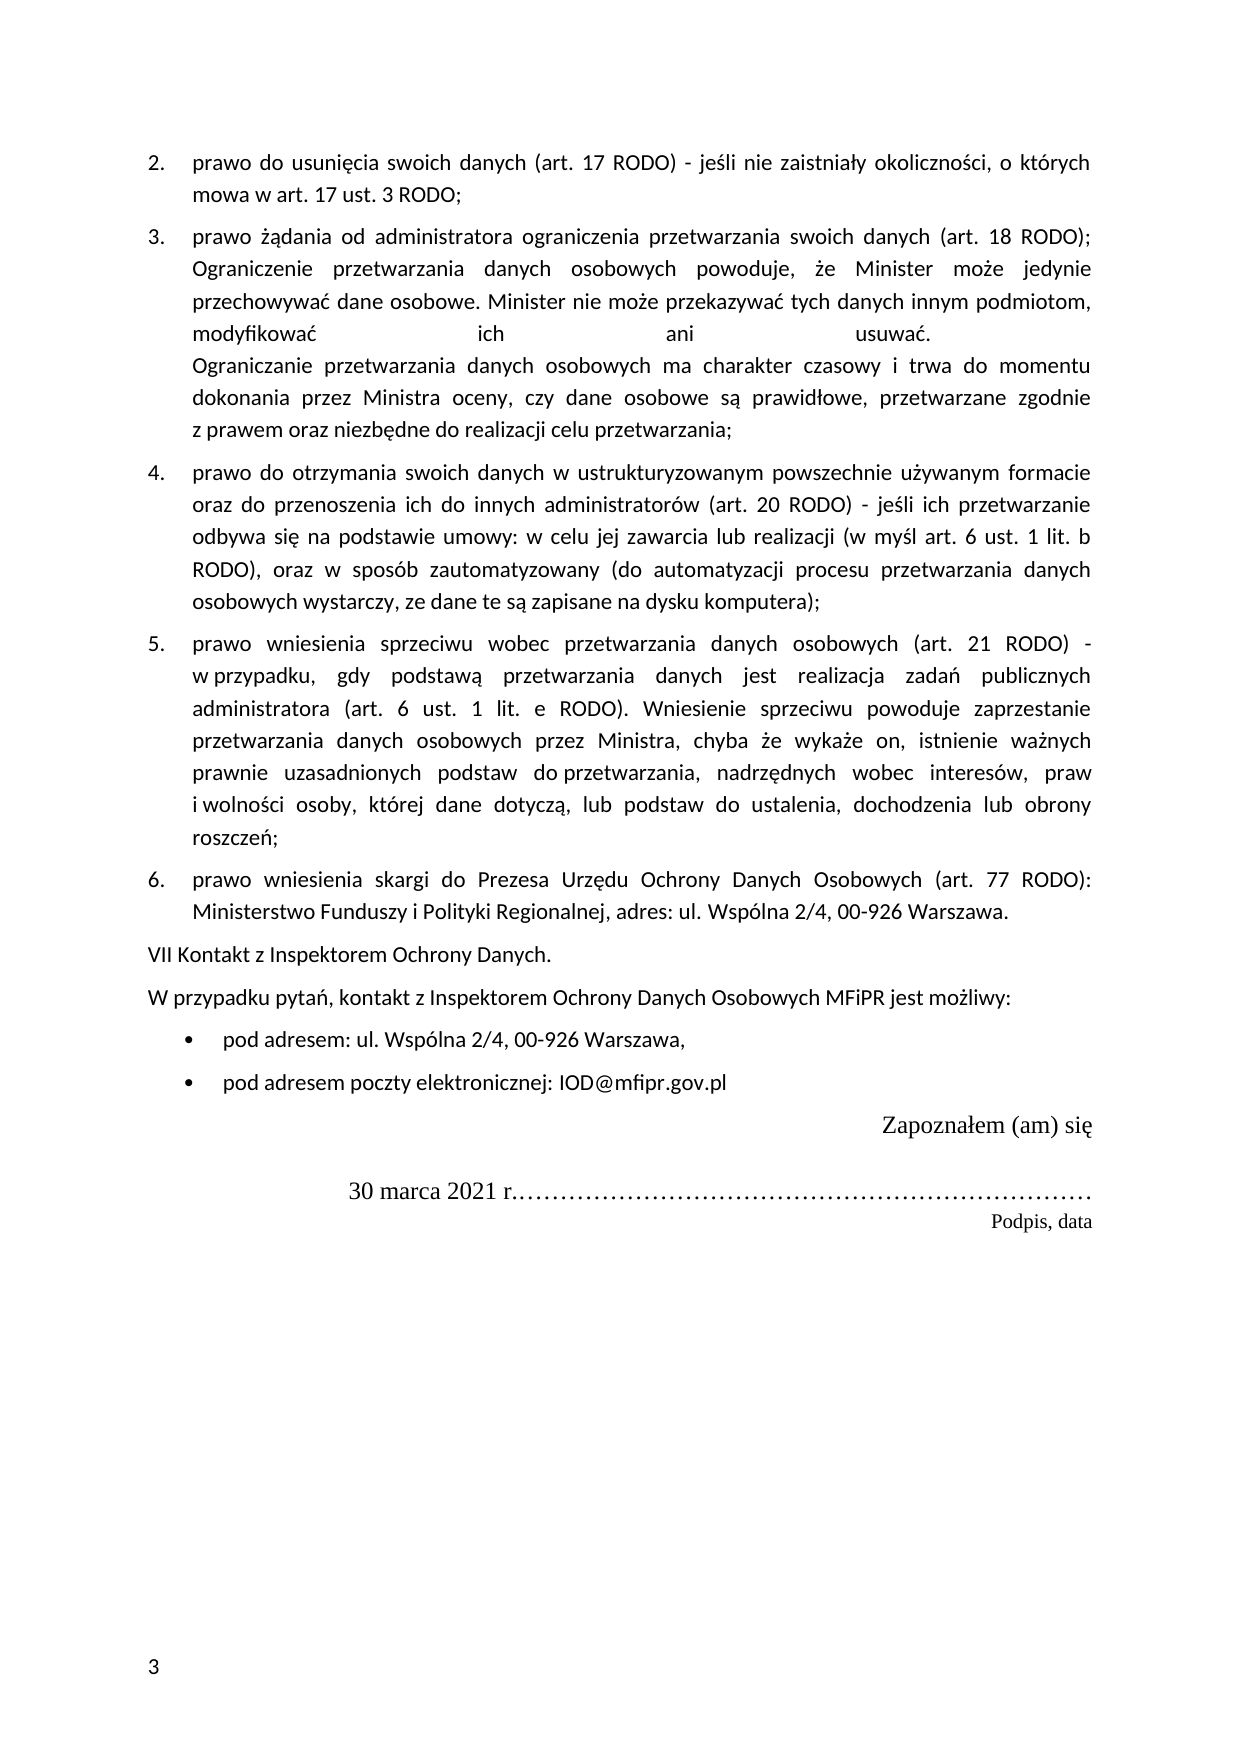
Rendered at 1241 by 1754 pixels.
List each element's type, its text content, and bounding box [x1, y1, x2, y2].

list prawo do usunięcia swoich danych (art. 17 RODO) - jeśli nie zaistniały okoliczności, o których mowa w art. 17 ust. 3 RODO; [148, 148, 1093, 208]
list pod adresem: ul. Wspólna 2/4, 00-926 Warszawa, [185, 1025, 1093, 1053]
list prawo do otrzymania swoich danych w ustrukturyzowanym powszechnie używanym formacie oraz do przenoszenia ich do innych administratorów (art. 20 RODO) - jeśli ich przetwarzanie odbywa się na podstawie umowy: w celu jej zawarcia lub realizacji (w myśl art. 6 ust. 1 lit. b RODO), oraz w sposób zautomatyzowany (do automatyzacji procesu przetwarzania danych osobowych wystarczy, ze dane te są zapisane na dysku komputera); [148, 458, 1093, 615]
list prawo wniesienia skargi do Prezesa Urzędu Ochrony Danych Osobowych (art. 77 RODO): Ministerstwo Funduszy i Polityki Regionalnej, adres: ul. Wspólna 2/4, 00-926 Warszawa. [148, 865, 1093, 925]
text Zapoznałem (am) się [148, 1110, 1093, 1139]
list prawo żądania od administratora ograniczenia przetwarzania swoich danych (art. 18 RODO); Ograniczenie przetwarzania danych osobowych powoduje, że Minister może jedynie przechowywać dane osobowe. Minister nie może przekazywać tych danych innym podmiotom, modyfikować ich ani usuwać. Ograniczanie przetwarzania danych osobowych ma charakter czasowy i trwa do momentu dokonania przez Ministra oceny, czy dane osobowe są prawidłowe, przetwarzane zgodnie z prawem oraz niezbędne do realizacji celu przetwarzania; [148, 222, 1093, 443]
text W przypadku pytań, kontakt z Inspektorem Ochrony Danych Osobowych MFiPR jest możliwy: [148, 983, 1093, 1011]
text VII Kontakt z Inspektorem Ochrony Danych. [148, 940, 1093, 968]
text 30 marca 2021 r.…………………………………………………………… [148, 1176, 1093, 1205]
list pod adresem poczty elektronicznej: IOD@mfipr.gov.pl [185, 1068, 1093, 1096]
text Podpis, data [148, 1209, 1093, 1233]
list prawo wniesienia sprzeciwu wobec przetwarzania danych osobowych (art. 21 RODO) - w przypadku, gdy podstawą przetwarzania danych jest realizacja zadań publicznych administratora (art. 6 ust. 1 lit. e RODO). Wniesienie sprzeciwu powoduje zaprzestanie przetwarzania danych osobowych przez Ministra, chyba że wykaże on, istnienie ważnych prawnie uzasadnionych podstaw do przetwarzania, nadrzędnych wobec interesów, praw i wolności osoby, której dane dotyczą, lub podstaw do ustalenia, dochodzenia lub obrony roszczeń; [148, 629, 1093, 851]
